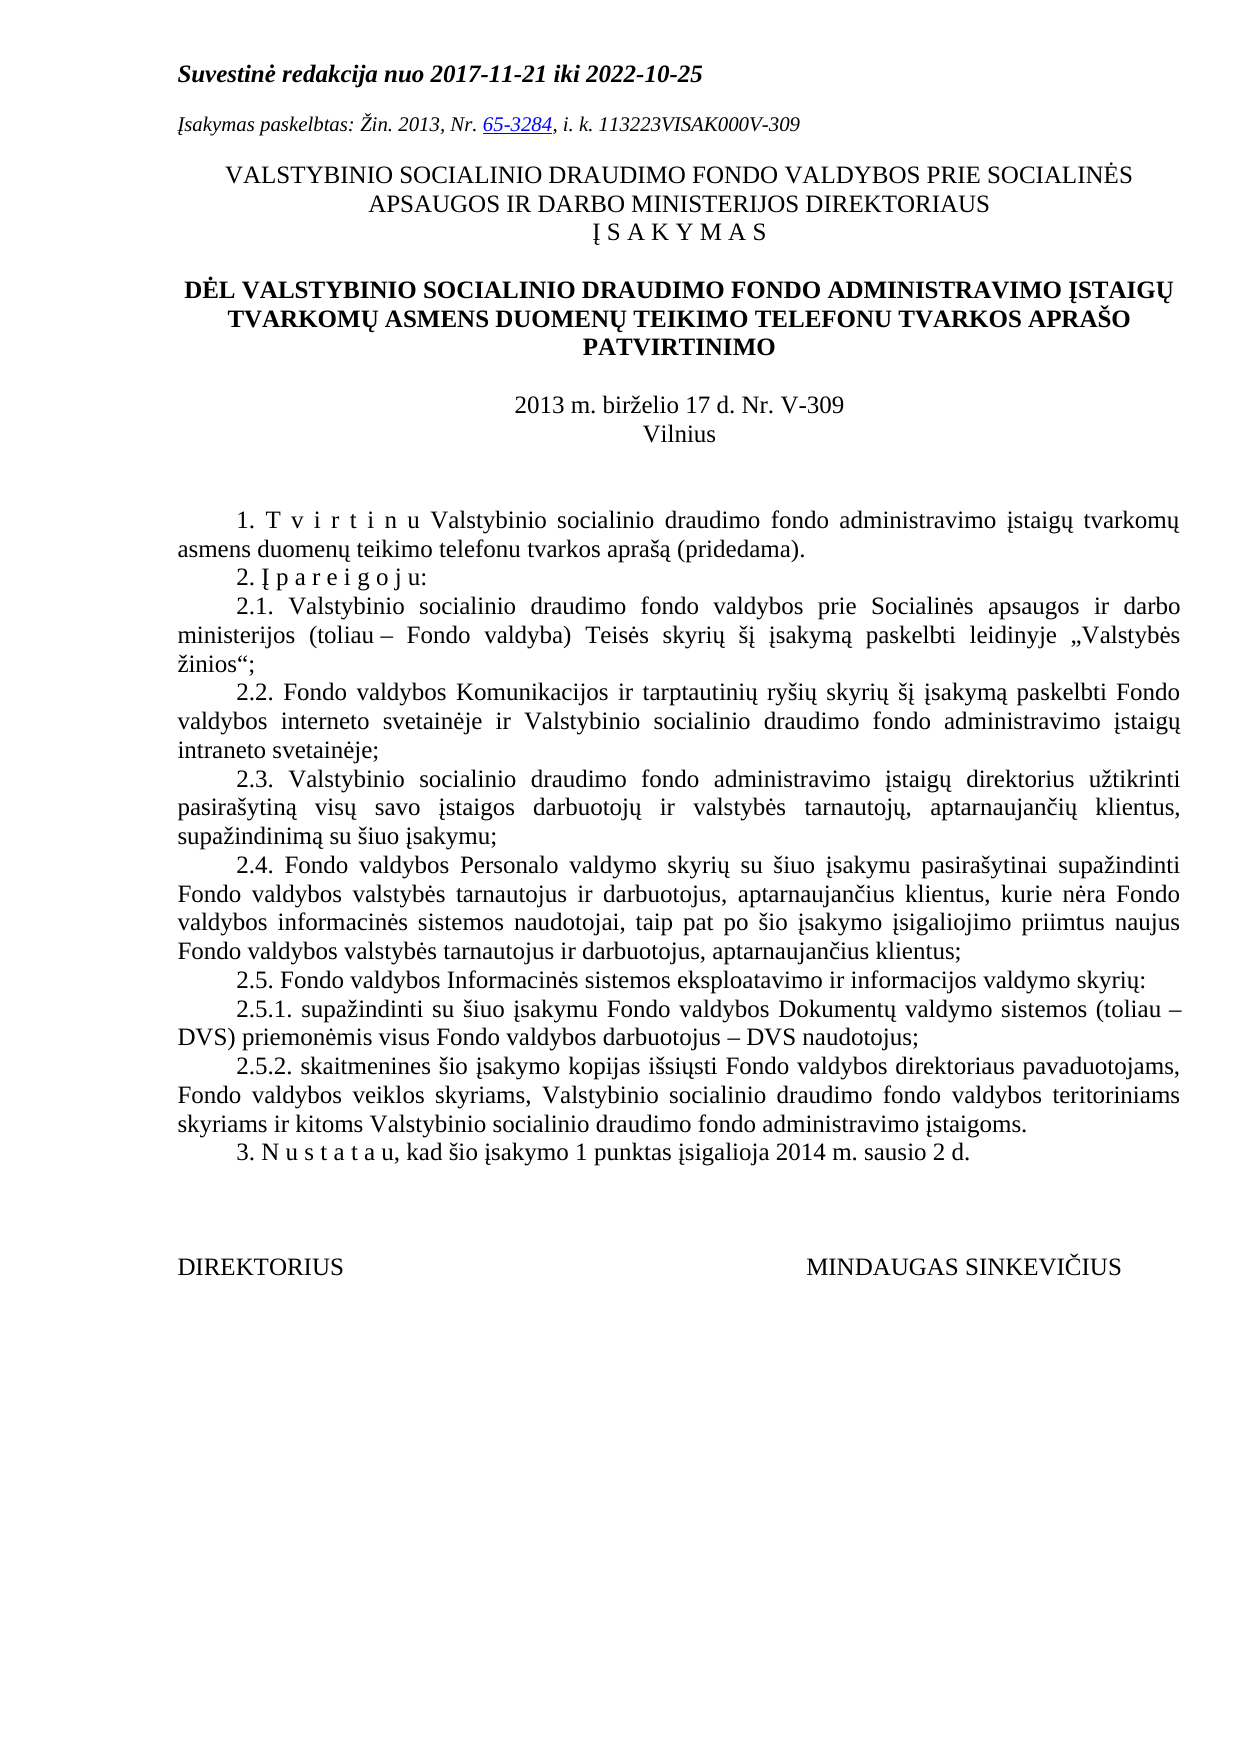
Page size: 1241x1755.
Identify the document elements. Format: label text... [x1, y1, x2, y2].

text Valstybinio socialinio draudimo fondo valdybos prie Socialinės apsaugos ir darbo ministerijos DirektoriAus [177, 160, 1181, 217]
text Įsakymas paskelbtas: Žin. 2013, Nr. 65-3284, i. k. 113223VISAK000V-309 [177, 112, 1181, 136]
text Direktorius Mindaugas Sinkevičius [177, 1252, 1181, 1281]
text Į s a k y m a s [177, 217, 1181, 246]
text 2.3. Valstybinio socialinio draudimo fondo administravimo įstaigų direktorius užtikrinti pasirašytiną visų savo įstaigos darbuotojų ir valstybės tarnautojų, aptarnaujančių klientus, supažindinimą su šiuo įsakymu; [177, 764, 1181, 850]
text 2. Į p a r e i g o j u: [177, 562, 1181, 591]
text Vilnius [177, 419, 1181, 447]
text 2.5.1. supažindinti su šiuo įsakymu Fondo valdybos Dokumentų valdymo sistemos (toliau – DVS) priemonėmis visus Fondo valdybos darbuotojus – DVS naudotojus; [177, 994, 1181, 1051]
text 2.1. Valstybinio socialinio draudimo fondo valdybos prie Socialinės apsaugos ir darbo ministerijos (toliau – Fondo valdyba) Teisės skyrių šį įsakymą paskelbti leidinyje „Valstybės žinios“; [177, 591, 1181, 677]
text 2.5.2. skaitmenines šio įsakymo kopijas išsiųsti Fondo valdybos direktoriaus pavaduotojams, Fondo valdybos veiklos skyriams, Valstybinio socialinio draudimo fondo valdybos teritoriniams skyriams ir kitoms Valstybinio socialinio draudimo fondo administravimo įstaigoms. [177, 1051, 1181, 1137]
text 2.4. Fondo valdybos Personalo valdymo skyrių su šiuo įsakymu pasirašytinai supažindinti Fondo valdybos valstybės tarnautojus ir darbuotojus, aptarnaujančius klientus, kurie nėra Fondo valdybos informacinės sistemos naudotojai, taip pat po šio įsakymo įsigaliojimo priimtus naujus Fondo valdybos valstybės tarnautojus ir darbuotojus, aptarnaujančius klientus; [177, 850, 1181, 965]
text 2013 m. birželio 17 d. Nr. V-309 [177, 390, 1181, 419]
text 2.2. Fondo valdybos Komunikacijos ir tarptautinių ryšių skyrių šį įsakymą paskelbti Fondo valdybos interneto svetainėje ir Valstybinio socialinio draudimo fondo administravimo įstaigų intraneto svetainėje; [177, 677, 1181, 764]
text 1. T v i r t i n u Valstybinio socialinio draudimo fondo administravimo įstaigų tvarkomų asmens duomenų teikimo telefonu tvarkos aprašą (pridedama). [177, 505, 1181, 562]
text 3. N u s t a t a u, kad šio įsakymo 1 punktas įsigalioja 2014 m. sausio 2 d. [177, 1137, 1181, 1166]
text Suvestinė redakcija nuo 2017-11-21 iki 2022-10-25 [177, 59, 1181, 88]
text 2.5. Fondo valdybos Informacinės sistemos eksploatavimo ir informacijos valdymo skyrių: [177, 965, 1181, 994]
text Dėl Valstybinio socialinio draudimo fondo administravimo įstaigų tvarkomų Asmens duomenų teikimo telefonu tvarkos aprašo patvirtinimo [177, 275, 1181, 361]
